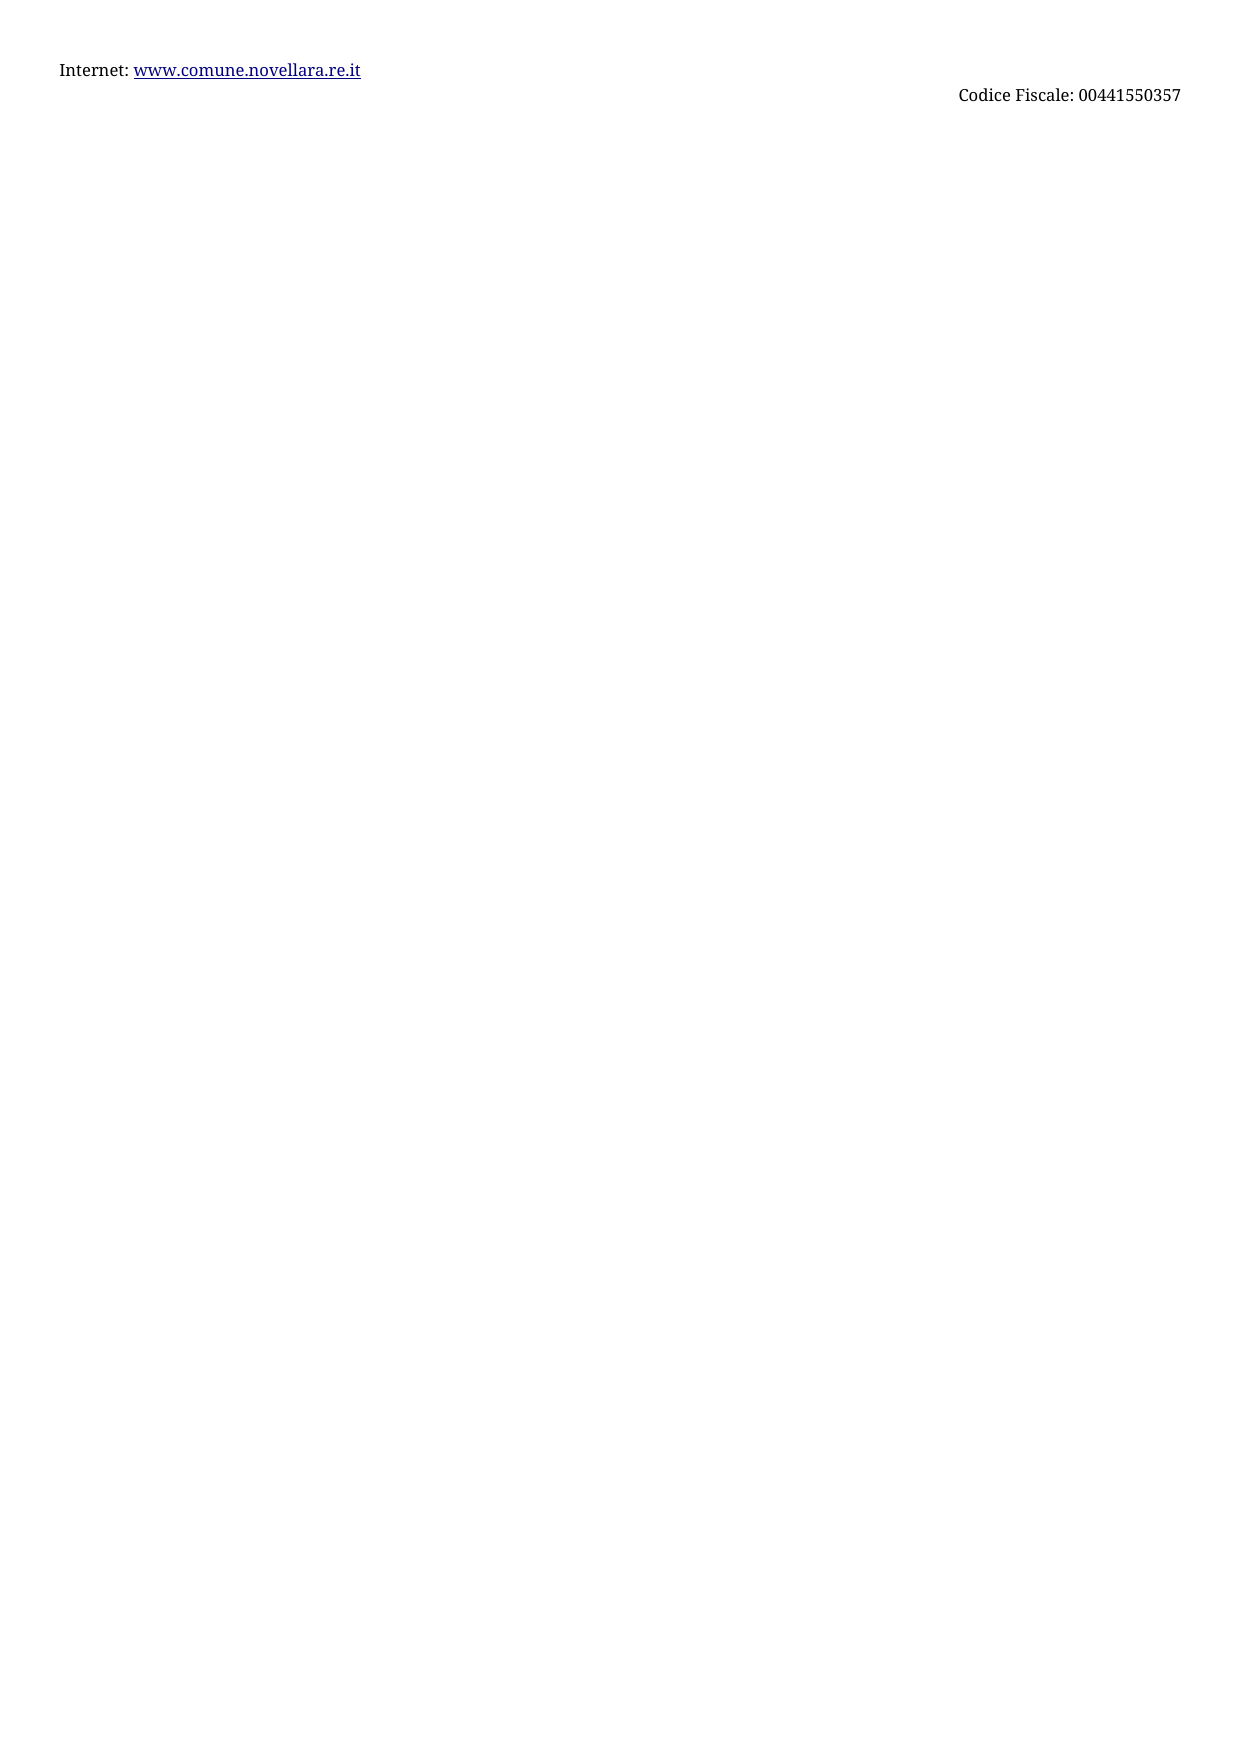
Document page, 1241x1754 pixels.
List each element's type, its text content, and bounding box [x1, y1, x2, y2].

text Codice Fiscale: 00441550357 [59, 82, 1181, 107]
text Internet: www.comune.novellara.re.it [59, 59, 1181, 82]
